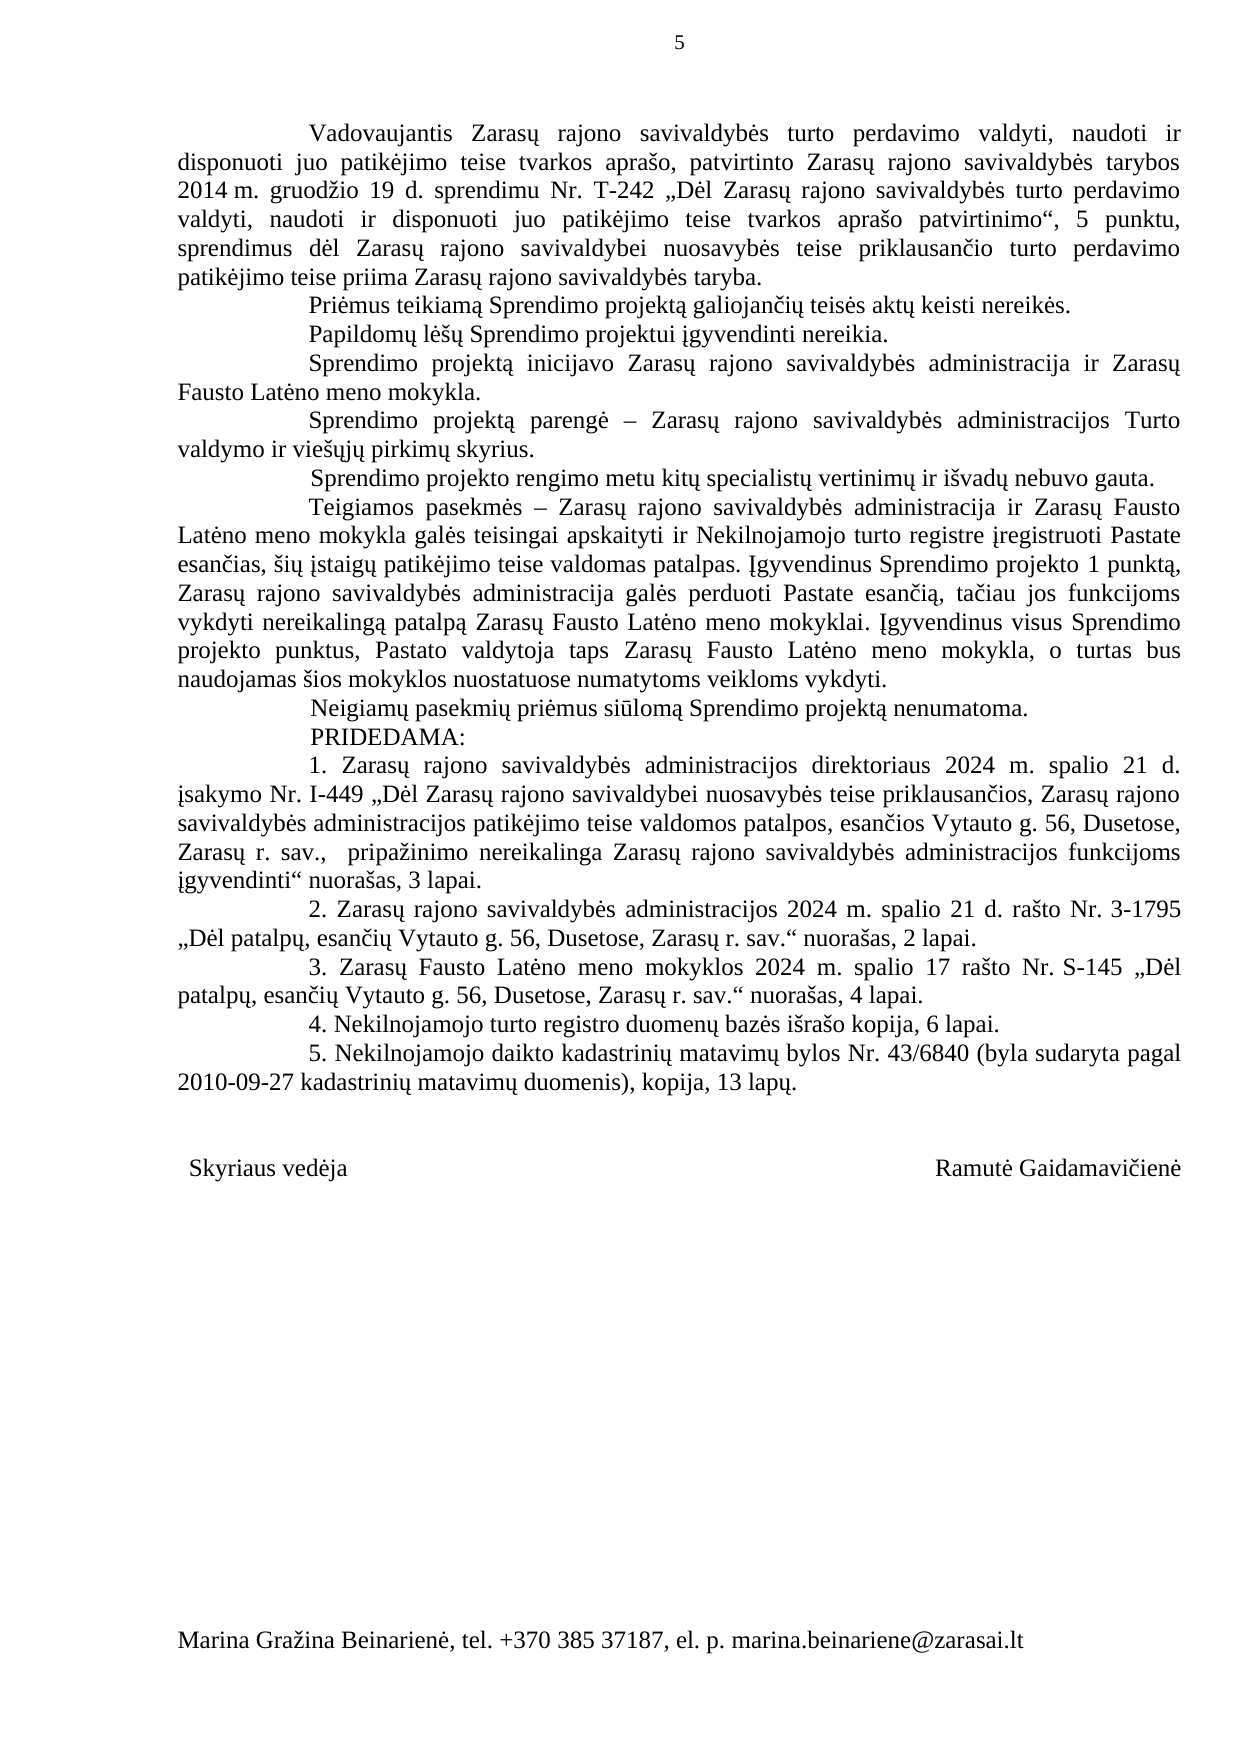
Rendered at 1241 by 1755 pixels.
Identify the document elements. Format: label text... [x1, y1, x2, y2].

text PRIDEDAMA: [177, 722, 1181, 751]
text Teigiamos pasekmės – Zarasų rajono savivaldybės administracija ir Zarasų Fausto Latėno meno mokykla galės teisingai apskaityti ir Nekilnojamojo turto registre įregistruoti Pastate esančias, šių įstaigų patikėjimo teise valdomas patalpas. Įgyvendinus Sprendimo projekto 1 punktą, Zarasų rajono savivaldybės administracija galės perduoti Pastate esančią, tačiau jos funkcijoms vykdyti nereikalingą patalpą Zarasų Fausto Latėno meno mokyklai. Įgyvendinus visus Sprendimo projekto punktus, Pastato valdytoja taps Zarasų Fausto Latėno meno mokykla, o turtas bus naudojamas šios mokyklos nuostatuose numatytoms veikloms vykdyti. [177, 492, 1181, 693]
text Sprendimo projektą inicijavo Zarasų rajono savivaldybės administracija ir Zarasų Fausto Latėno meno mokykla. [177, 348, 1181, 406]
text 5. Nekilnojamojo daikto kadastrinių matavimų bylos Nr. 43/6840 (byla sudaryta pagal 2010-09-27 kadastrinių matavimų duomenis), kopija, 13 lapų. [177, 1038, 1181, 1096]
table_header Ramutė Gaidamavičienė [897, 1153, 1192, 1223]
text Priėmus teikiamą Sprendimo projektą galiojančių teisės aktų keisti nereikės. [177, 291, 1181, 319]
table_header Skyriaus vedėja [177, 1153, 679, 1223]
text 3. Zarasų Fausto Latėno meno mokyklos 2024 m. spalio 17 rašto Nr. S‑145 „Dėl patalpų, esančių Vytauto g. 56, Dusetose, Zarasų r. sav.“ nuorašas, 4 lapai. [177, 952, 1181, 1009]
text 1. Zarasų rajono savivaldybės administracijos direktoriaus 2024 m. spalio 21 d. įsakymo Nr. I-449 „Dėl Zarasų rajono savivaldybei nuosavybės teise priklausančios, Zarasų rajono savivaldybės administracijos patikėjimo teise valdomos patalpos, esančios Vytauto g. 56, Dusetose, Zarasų r. sav., pripažinimo nereikalinga Zarasų rajono savivaldybės administracijos funkcijoms įgyvendinti“ nuorašas, 3 lapai. [177, 751, 1181, 894]
text 2. Zarasų rajono savivaldybės administracijos 2024 m. spalio 21 d. rašto Nr. 3‑1795 „Dėl patalpų, esančių Vytauto g. 56, Dusetose, Zarasų r. sav.“ nuorašas, 2 lapai. [177, 894, 1181, 952]
text Papildomų lėšų Sprendimo projektui įgyvendinti nereikia. [177, 319, 1181, 348]
text Sprendimo projektą parengė – Zarasų rajono savivaldybės administracijos Turto valdymo ir viešųjų pirkimų skyrius. [177, 406, 1181, 463]
table_header [679, 1153, 897, 1223]
text Neigiamų pasekmių priėmus siūlomą Sprendimo projektą nenumatoma. [177, 693, 1181, 722]
text Sprendimo projekto rengimo metu kitų specialistų vertinimų ir išvadų nebuvo gauta. [177, 463, 1181, 492]
text Vadovaujantis Zarasų rajono savivaldybės turto perdavimo valdyti, naudoti ir disponuoti juo patikėjimo teise tvarkos aprašo, patvirtinto Zarasų rajono savivaldybės tarybos 2014 m. gruodžio 19 d. sprendimu Nr. T-242 „Dėl Zarasų rajono savivaldybės turto perdavimo valdyti, naudoti ir disponuoti juo patikėjimo teise tvarkos aprašo patvirtinimo“, 5 punktu, sprendimus dėl Zarasų rajono savivaldybei nuosavybės teise priklausančio turto perdavimo patikėjimo teise priima Zarasų rajono savivaldybės taryba. [177, 118, 1181, 291]
text 4. Nekilnojamojo turto registro duomenų bazės išrašo kopija, 6 lapai. [177, 1009, 1181, 1038]
text Marina Gražina Beinarienė, tel. +370 385 37187, el. p. marina.beinariene@zarasai.lt [177, 1625, 1181, 1654]
